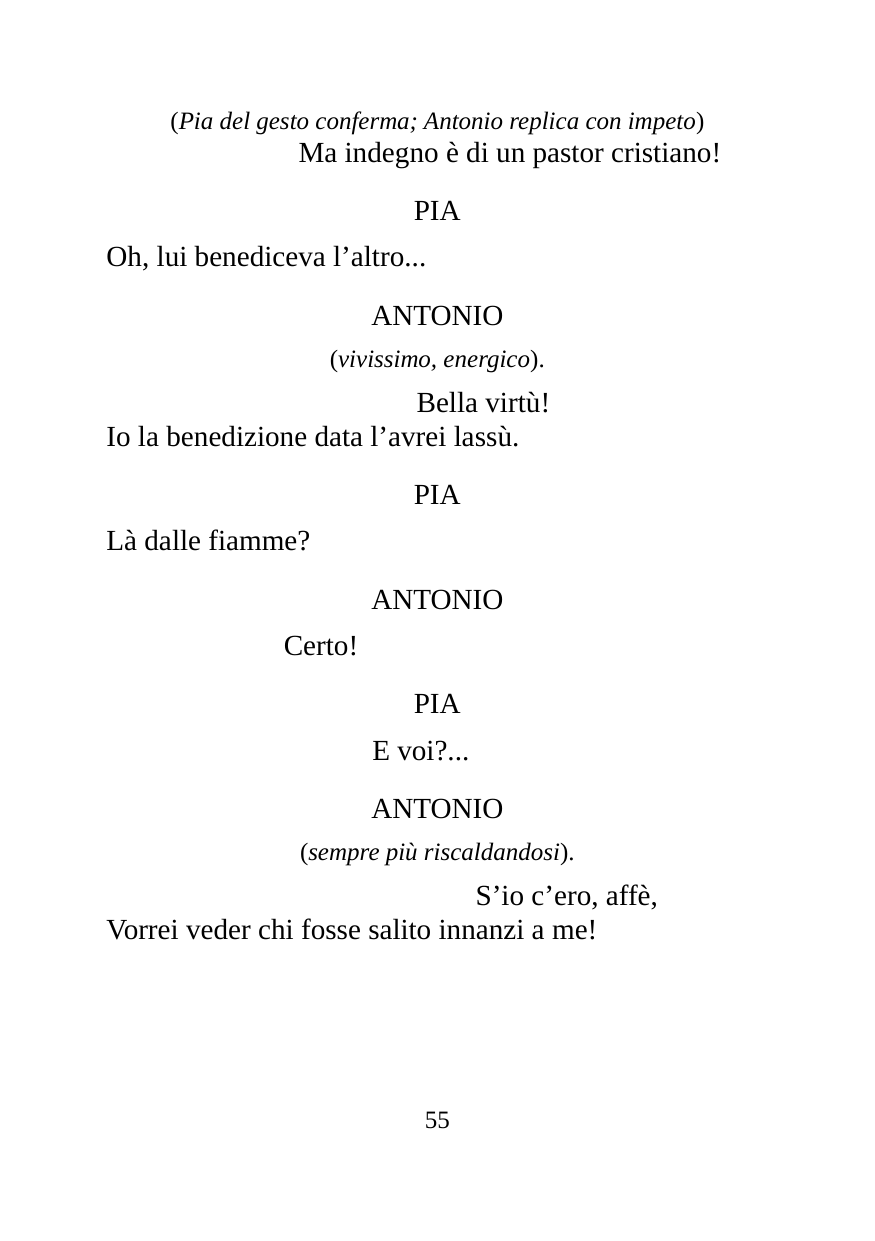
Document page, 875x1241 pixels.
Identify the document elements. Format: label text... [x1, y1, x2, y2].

text Ma indegno è di un pastor cristiano! [298, 135, 768, 168]
text ANTONIO [106, 582, 768, 616]
text ANTONIO [106, 298, 768, 332]
text (Pia del gesto conferma; Antonio replica con impeto) [106, 106, 768, 135]
text (vivissimo, energico). [106, 344, 768, 373]
text (sempre più riscaldandosi). [106, 837, 768, 866]
text Bella virtù! [416, 385, 768, 419]
text Oh, lui benediceva l’altro... [106, 239, 768, 273]
text Certo! [283, 628, 768, 662]
text Vorrei veder chi fosse salito innanzi a me! [106, 912, 768, 946]
text Io la benedizione data l’avrei lassù. [106, 419, 768, 452]
text S’io c’ero, affè, [475, 878, 768, 912]
text E voi?... [372, 733, 768, 766]
text PIA [106, 477, 768, 511]
text PIA [106, 193, 768, 227]
text PIA [106, 687, 768, 720]
text Là dalle fiamme? [106, 523, 768, 557]
text ANTONIO [106, 791, 768, 825]
